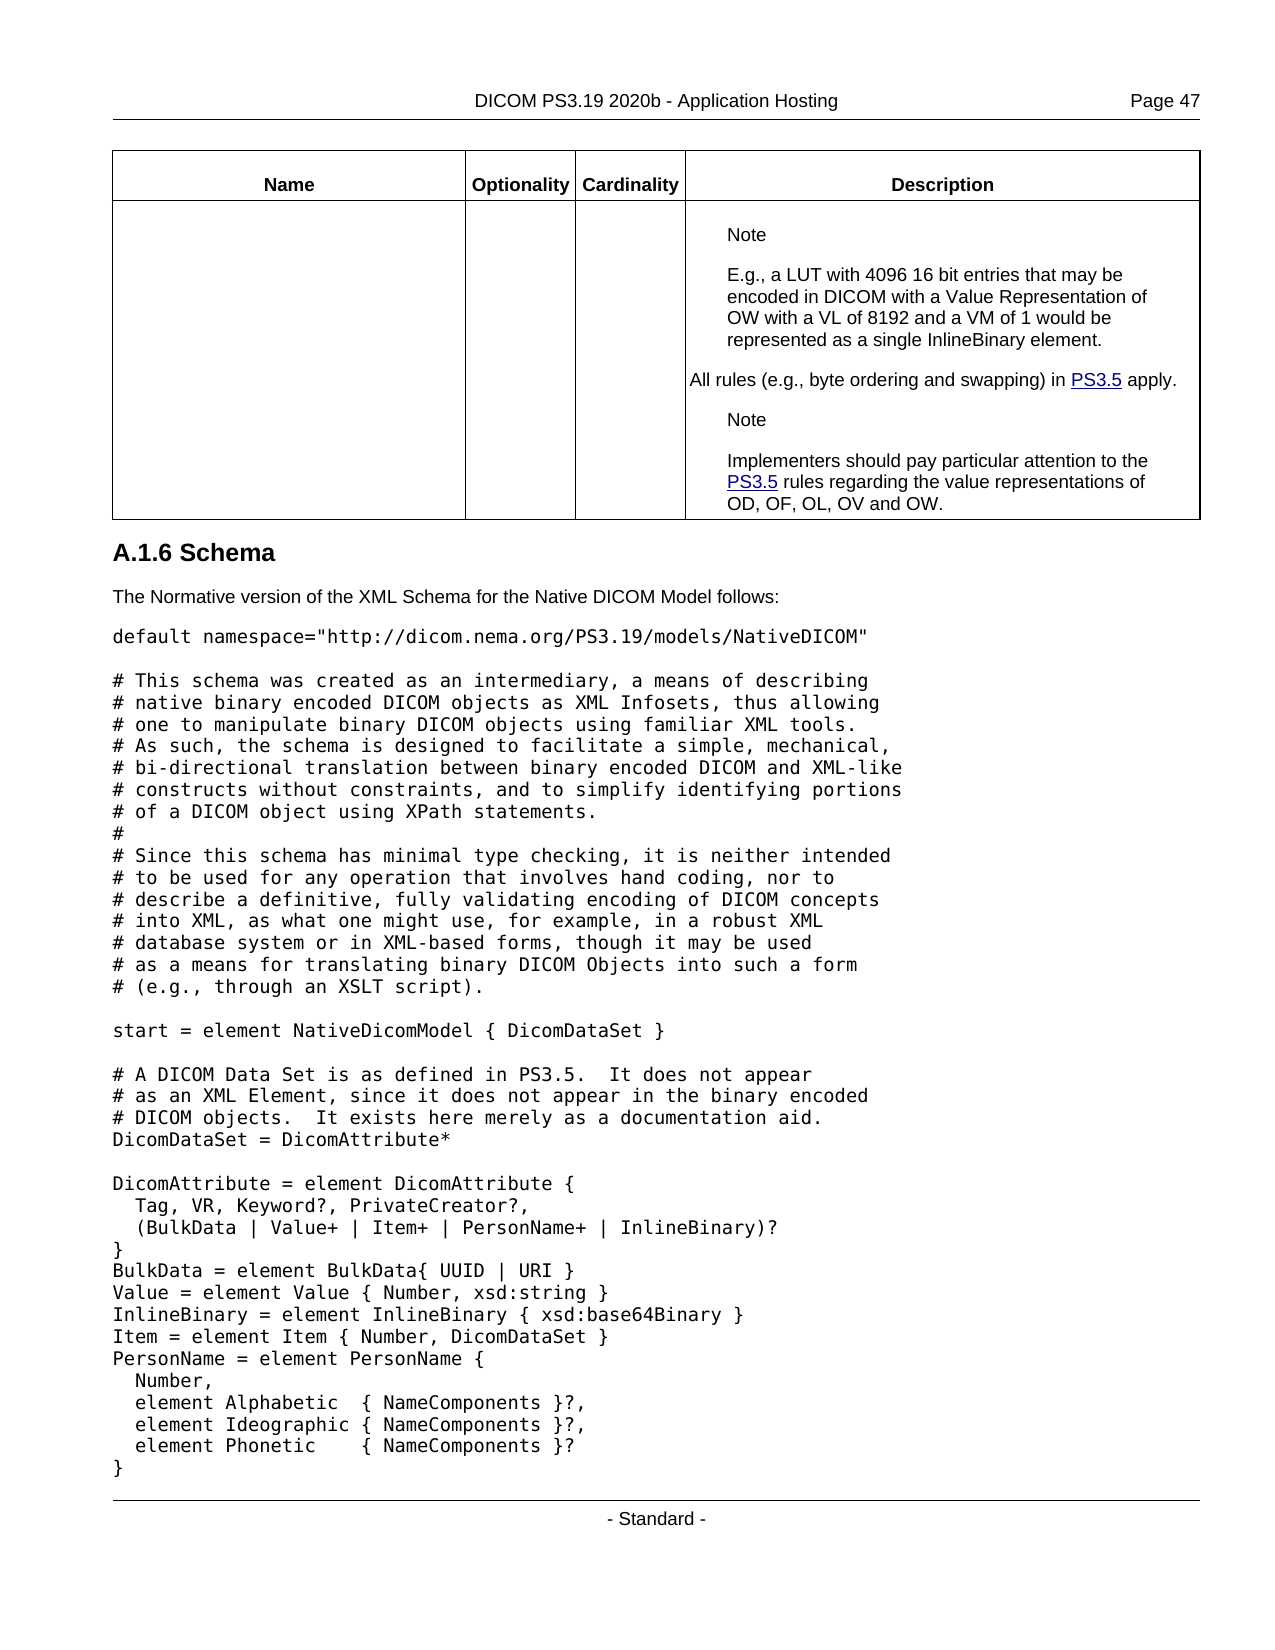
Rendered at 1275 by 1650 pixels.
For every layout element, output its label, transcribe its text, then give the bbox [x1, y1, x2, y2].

table_cell [466, 201, 575, 518]
table_header Optionality [466, 151, 575, 200]
table_header Cardinality [576, 151, 685, 200]
table_cell Note E.g., a LUT with 4096 16 bit entries that may be encoded in DICOM with a Value Representation of OW with a VL of 8192 and a VM of 1 would be represented as a single InlineBinary element. All rules (e.g., byte ordering and swapping) in PS3.5 apply. Note Implementers should pay particular attention to the PS3.5 rules regarding the value representations of OD, OF, OL, OV and OW. [686, 201, 1199, 518]
table_header Description [686, 151, 1199, 200]
text default namespace="http://dicom.nema.org/PS3.19/models/NativeDICOM" # This schema was created as an intermediary, a means of describing # native binary encoded DICOM objects as XML Infosets, thus allowing # one to manipulate binary DICOM objects using familiar XML tools. # As such, the schema is designed to facilitate a simple, mechanical, # bi-directional translation between binary encoded DICOM and XML-like # constructs without constraints, and to simplify identifying portions # of a DICOM object using XPath statements. # # Since this schema has minimal type checking, it is neither intended # to be used for any operation that involves hand coding, nor to # describe a definitive, fully validating encoding of DICOM concepts # into XML, as what one might use, for example, in a robust XML # database system or in XML-based forms, though it may be used # as a means for translating binary DICOM Objects into such a form # (e.g., through an XSLT script). start = element NativeDicomModel { DicomDataSet } # A DICOM Data Set is as defined in PS3.5. It does not appear # as an XML Element, since it does not appear in the binary encoded # DICOM objects. It exists here merely as a documentation aid. DicomDataSet = DicomAttribute* DicomAttribute = element DicomAttribute { Tag, VR, Keyword?, PrivateCreator?, (BulkData | Value+ | Item+ | PersonName+ | InlineBinary)? } BulkData = element BulkData{ UUID | URI } Value = element Value { Number, xsd:string } InlineBinary = element InlineBinary { xsd:base64Binary } Item = element Item { Number, DicomDataSet } PersonName = element PersonName { Number, element Alphabetic { NameComponents }?, element Ideographic { NameComponents }?, element Phonetic { NameComponents }? } [112, 626, 1200, 1479]
text A.1.6 Schema [112, 538, 1200, 567]
table_header Name [113, 151, 465, 200]
text The Normative version of the XML Schema for the Native DICOM Model follows: [112, 586, 1200, 607]
table_cell [113, 201, 465, 518]
table_cell [576, 201, 685, 518]
